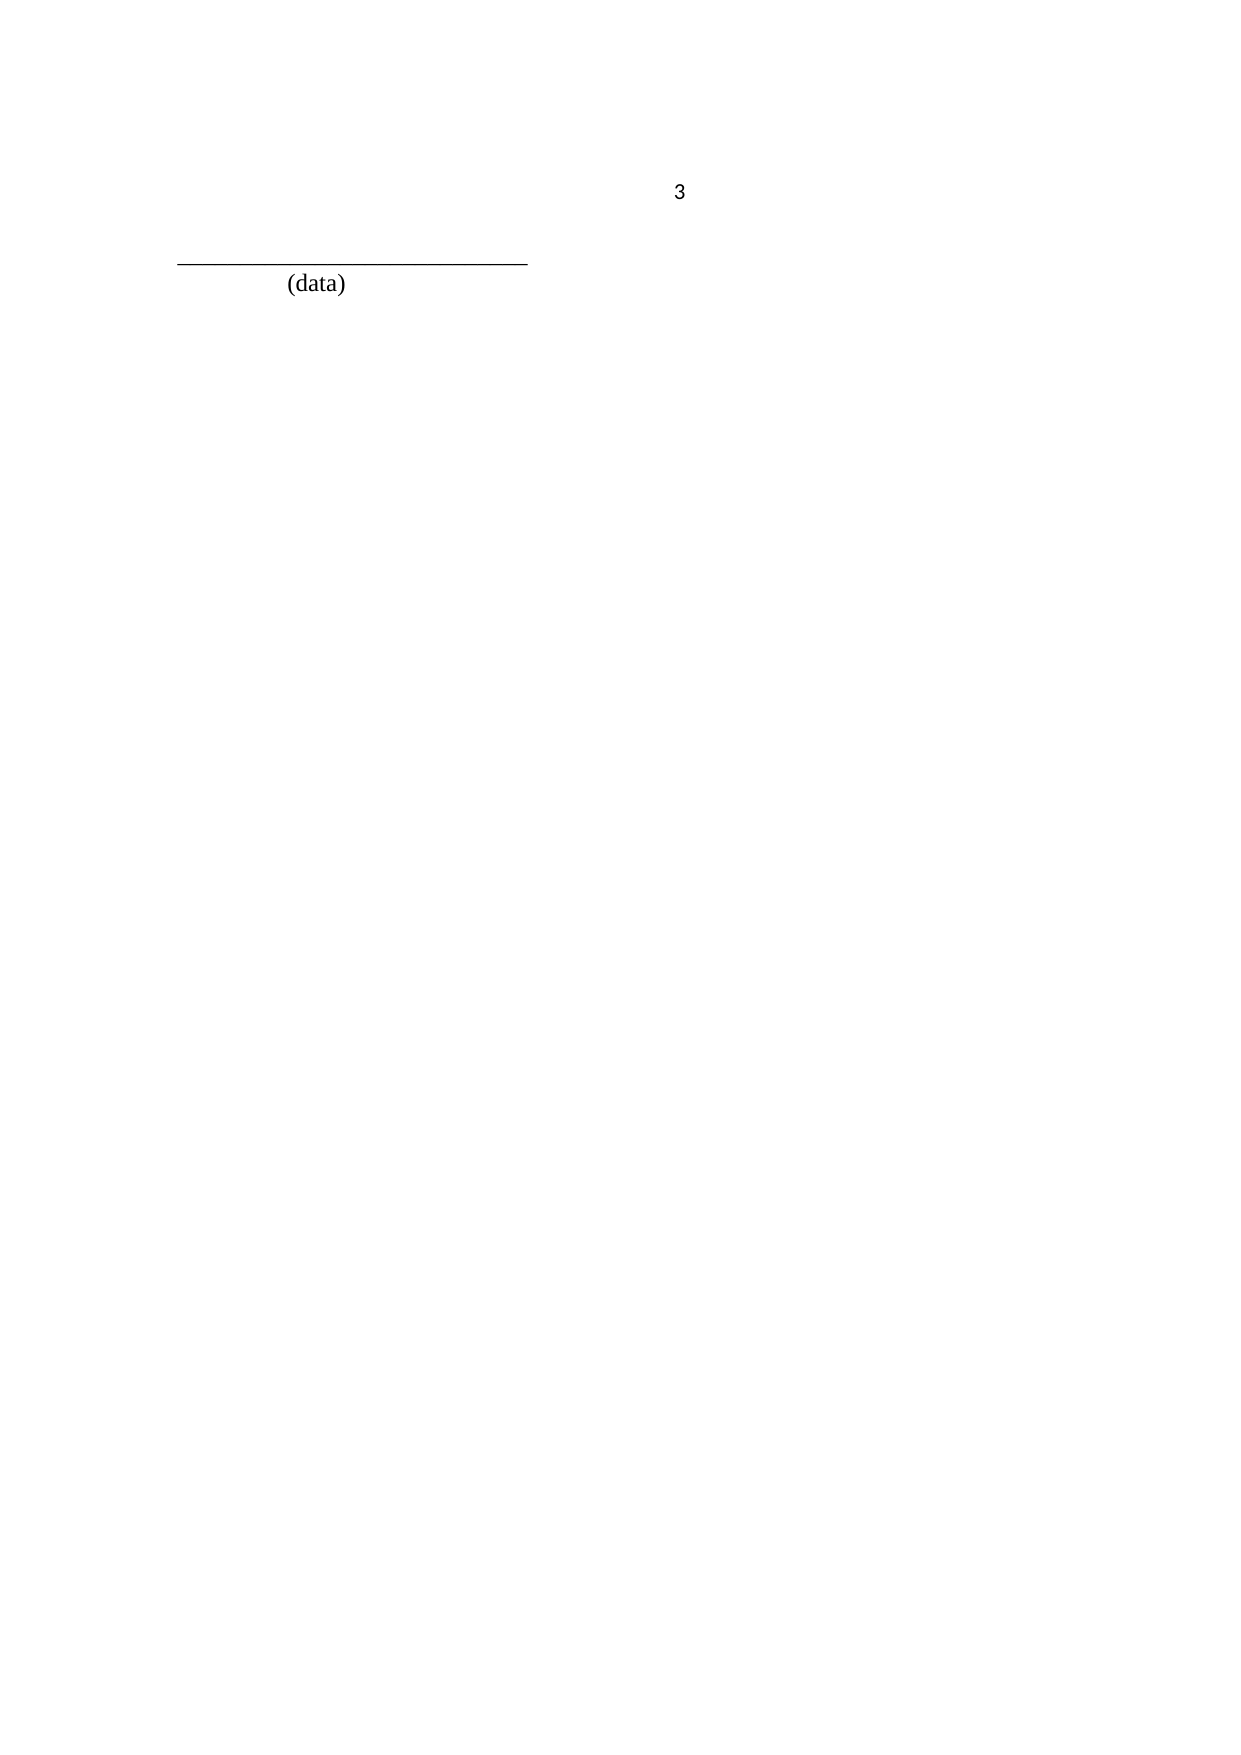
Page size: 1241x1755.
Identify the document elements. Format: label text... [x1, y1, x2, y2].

text (data) [177, 268, 1181, 297]
text ____________________________ [177, 239, 1181, 268]
